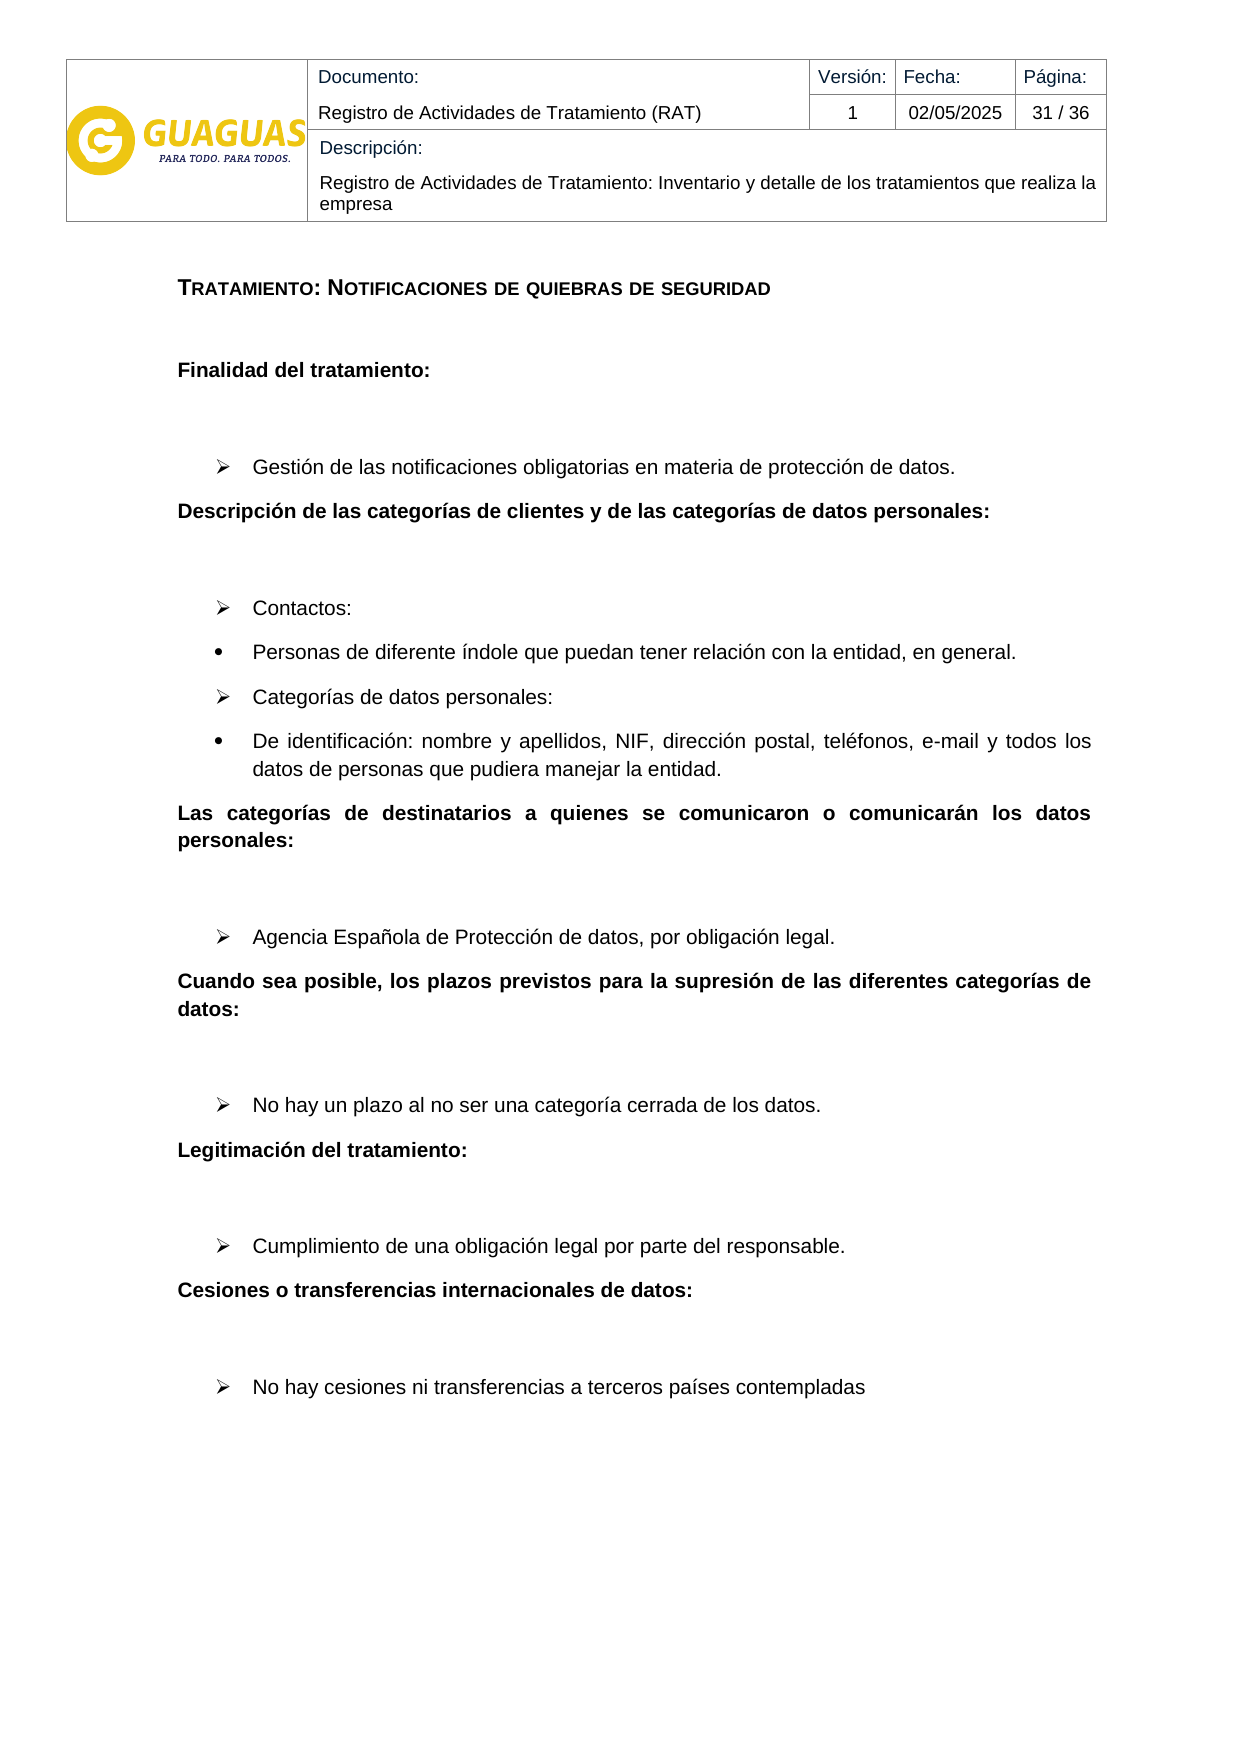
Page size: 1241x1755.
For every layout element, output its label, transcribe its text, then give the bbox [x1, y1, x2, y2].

text Cuando sea posible, los plazos previstos para la supresión de las diferentes categorías de datos: [177, 969, 1093, 1020]
list Gestión de las notificaciones obligatorias en materia de protección de datos. [215, 455, 1093, 479]
list Personas de diferente índole que puedan tener relación con la entidad, en general. [215, 640, 1093, 664]
text Descripción de las categorías de clientes y de las categorías de datos personales: [177, 499, 1093, 523]
list Contactos: [215, 596, 1093, 620]
text Finalidad del tratamiento: [177, 358, 1093, 382]
text Legitimación del tratamiento: [177, 1137, 1093, 1161]
list Categorías de datos personales: [215, 684, 1093, 708]
text Las categorías de destinatarios a quienes se comunicaron o comunicarán los datos personales: [177, 801, 1093, 852]
list De identificación: nombre y apellidos, NIF, dirección postal, teléfonos, e-mail y todos los datos de personas que pudiera manejar la entidad. [215, 729, 1093, 780]
text Cesiones o transferencias internacionales de datos: [177, 1278, 1093, 1302]
list No hay cesiones ni transferencias a terceros países contempladas [215, 1375, 1093, 1399]
subtitle Tratamiento: Notificaciones de quiebras de seguridad [177, 273, 1093, 300]
list Agencia Española de Protección de datos, por obligación legal. [215, 925, 1093, 949]
list Cumplimiento de una obligación legal por parte del responsable. [215, 1234, 1093, 1258]
list No hay un plazo al no ser una categoría cerrada de los datos. [215, 1093, 1093, 1117]
